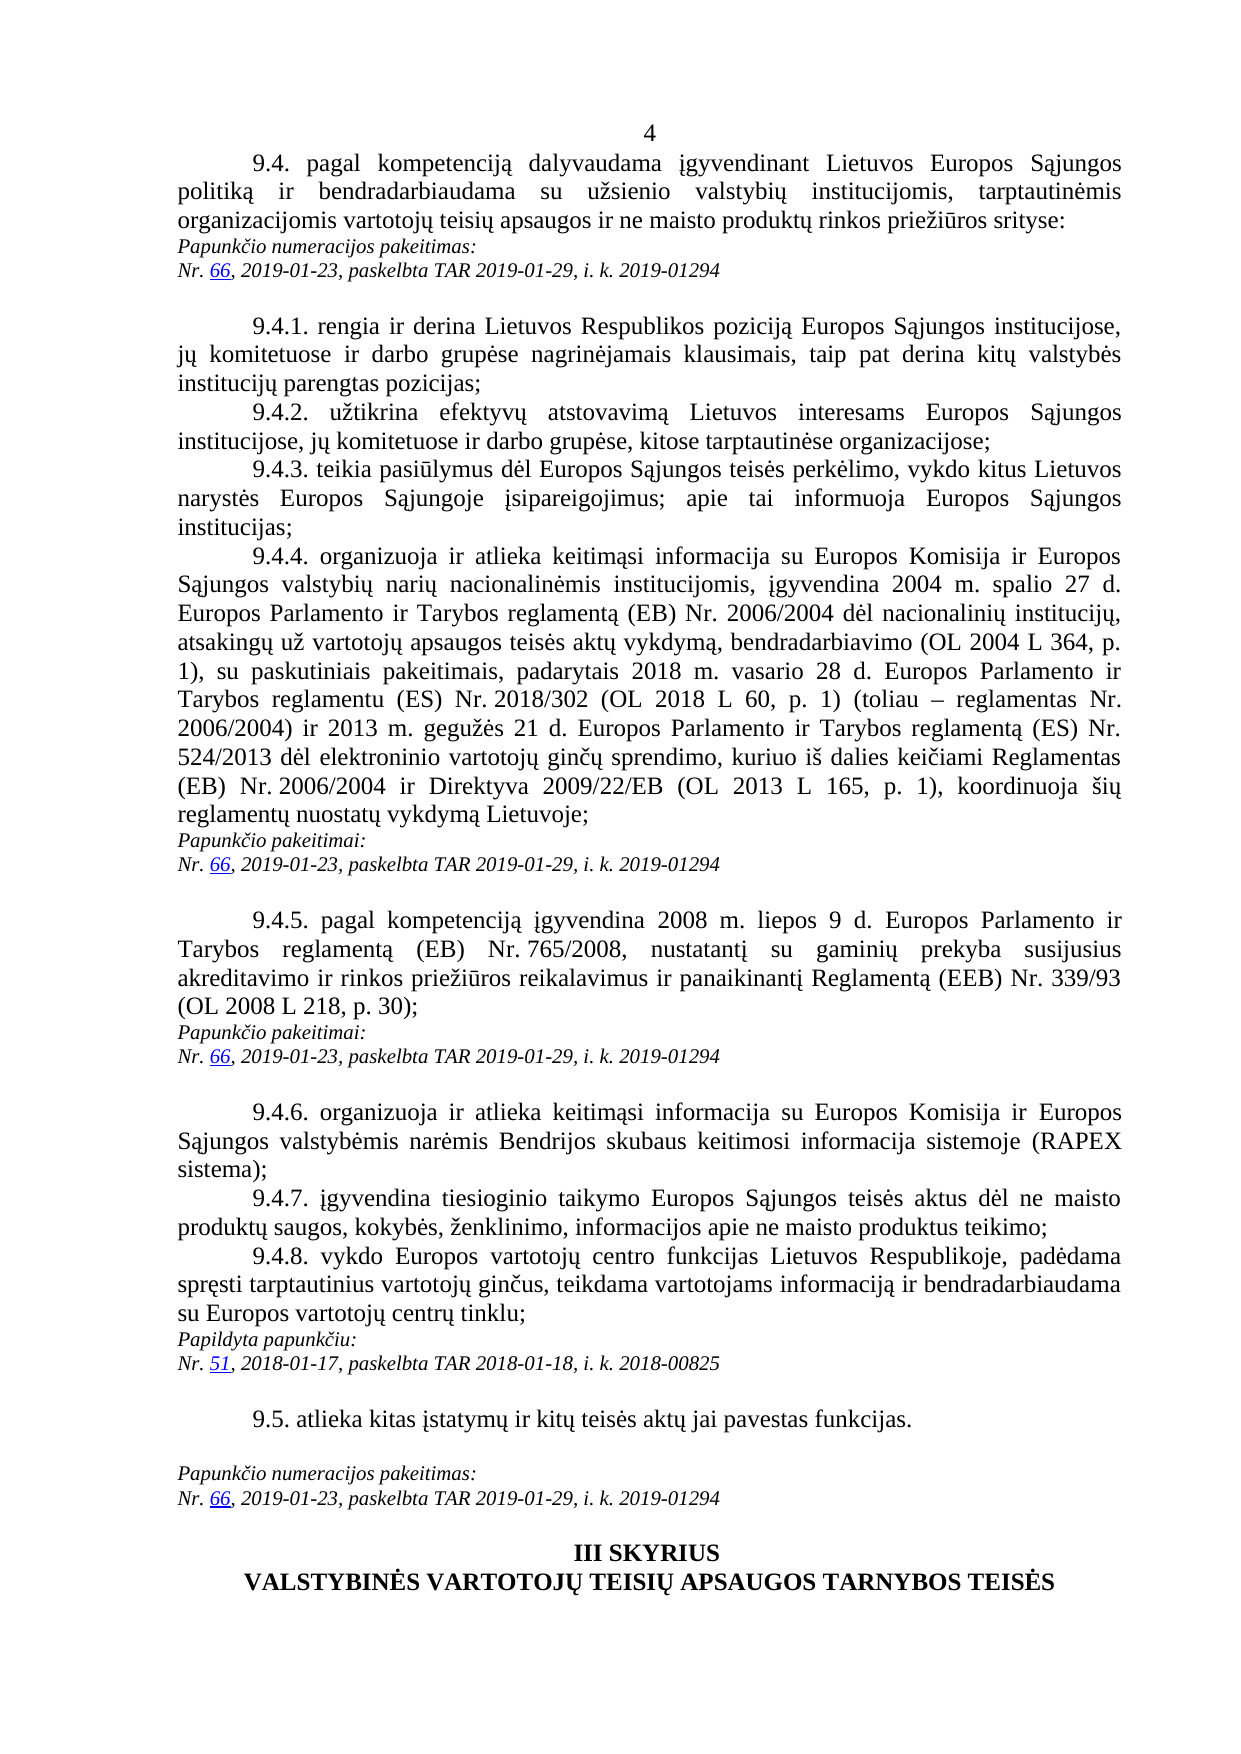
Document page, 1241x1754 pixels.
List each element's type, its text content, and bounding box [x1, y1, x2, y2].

text 9.4. pagal kompetenciją dalyvaudama įgyvendinant Lietuvos Europos Sąjungos politiką ir bendradarbiaudama su užsienio valstybių institucijomis, tarptautinėmis organizacijomis vartotojų teisių apsaugos ir ne maisto produktų rinkos priežiūros srityse: [177, 148, 1122, 234]
text 9.4.5. pagal kompetenciją įgyvendina 2008 m. liepos 9 d. Europos Parlamento ir Tarybos reglamentą (EB) Nr. 765/2008, nustatantį su gaminių prekyba susijusius akreditavimo ir rinkos priežiūros reikalavimus ir panaikinantį Reglamentą (EEB) Nr. 339/93 (OL 2008 L 218, p. 30); [177, 905, 1122, 1020]
text Papunkčio numeracijos pakeitimas: [177, 1461, 1122, 1485]
text Nr. 66, 2019-01-23, paskelbta TAR 2019-01-29, i. k. 2019-01294 [177, 852, 1122, 876]
text Papunkčio pakeitimai: [177, 1020, 1122, 1044]
text Papunkčio numeracijos pakeitimas: [177, 234, 1122, 258]
text 9.4.3. teikia pasiūlymus dėl Europos Sąjungos teisės perkėlimo, vykdo kitus Lietuvos narystės Europos Sąjungoje įsipareigojimus; apie tai informuoja Europos Sąjungos institucijas; [177, 454, 1122, 541]
text 9.4.8. vykdo Europos vartotojų centro funkcijas Lietuvos Respublikoje, padėdama spręsti tarptautinius vartotojų ginčus, teikdama vartotojams informaciją ir bendradarbiaudama su Europos vartotojų centrų tinklu; [177, 1241, 1122, 1327]
text 9.4.4. organizuoja ir atlieka keitimąsi informacija su Europos Komisija ir Europos Sąjungos valstybių narių nacionalinėmis institucijomis, įgyvendina 2004 m. spalio 27 d. Europos Parlamento ir Tarybos reglamentą (EB) Nr. 2006/2004 dėl nacionalinių institucijų, atsakingų už vartotojų apsaugos teisės aktų vykdymą, bendradarbiavimo (OL 2004 L 364, p. 1), su paskutiniais pakeitimais, padarytais 2018 m. vasario 28 d. Europos Parlamento ir Tarybos reglamentu (ES) Nr. 2018/302 (OL 2018 L 60, p. 1) (toliau – reglamentas Nr. 2006/2004) ir 2013 m. gegužės 21 d. Europos Parlamento ir Tarybos reglamentą (ES) Nr. 524/2013 dėl elektroninio vartotojų ginčų sprendimo, kuriuo iš dalies keičiami Reglamentas (EB) Nr. 2006/2004 ir Direktyva 2009/22/EB (OL 2013 L 165, p. 1), koordinuoja šių reglamentų nuostatų vykdymą Lietuvoje; [177, 541, 1122, 828]
text III SKYRIUS [177, 1538, 1122, 1567]
text 9.4.1. rengia ir derina Lietuvos Respublikos poziciją Europos Sąjungos institucijose, jų komitetuose ir darbo grupėse nagrinėjamais klausimais, taip pat derina kitų valstybės institucijų parengtas pozicijas; [177, 311, 1122, 397]
text Nr. 66, 2019-01-23, paskelbta TAR 2019-01-29, i. k. 2019-01294 [177, 1044, 1122, 1068]
text Papunkčio pakeitimai: [177, 828, 1122, 852]
text 9.4.6. organizuoja ir atlieka keitimąsi informacija su Europos Komisija ir Europos Sąjungos valstybėmis narėmis Bendrijos skubaus keitimosi informacija sistemoje (RAPEX sistema); [177, 1097, 1122, 1183]
text Nr. 66, 2019-01-23, paskelbta TAR 2019-01-29, i. k. 2019-01294 [177, 258, 1122, 282]
text 9.5. atlieka kitas įstatymų ir kitų teisės aktų jai pavestas funkcijas. [177, 1404, 1122, 1433]
text Papildyta papunkčiu: [177, 1327, 1122, 1351]
text Nr. 66, 2019-01-23, paskelbta TAR 2019-01-29, i. k. 2019-01294 [177, 1485, 1122, 1509]
text Nr. 51, 2018-01-17, paskelbta TAR 2018-01-18, i. k. 2018-00825 [177, 1351, 1122, 1375]
text 9.4.7. įgyvendina tiesioginio taikymo Europos Sąjungos teisės aktus dėl ne maisto produktų saugos, kokybės, ženklinimo, informacijos apie ne maisto produktus teikimo; [177, 1183, 1122, 1241]
text 9.4.2. užtikrina efektyvų atstovavimą Lietuvos interesams Europos Sąjungos institucijose, jų komitetuose ir darbo grupėse, kitose tarptautinėse organizacijose; [177, 397, 1122, 454]
text VALSTYBINĖS VARTOTOJŲ TEISIŲ APSAUGOS TARNYBOS TEISĖS [177, 1567, 1122, 1596]
